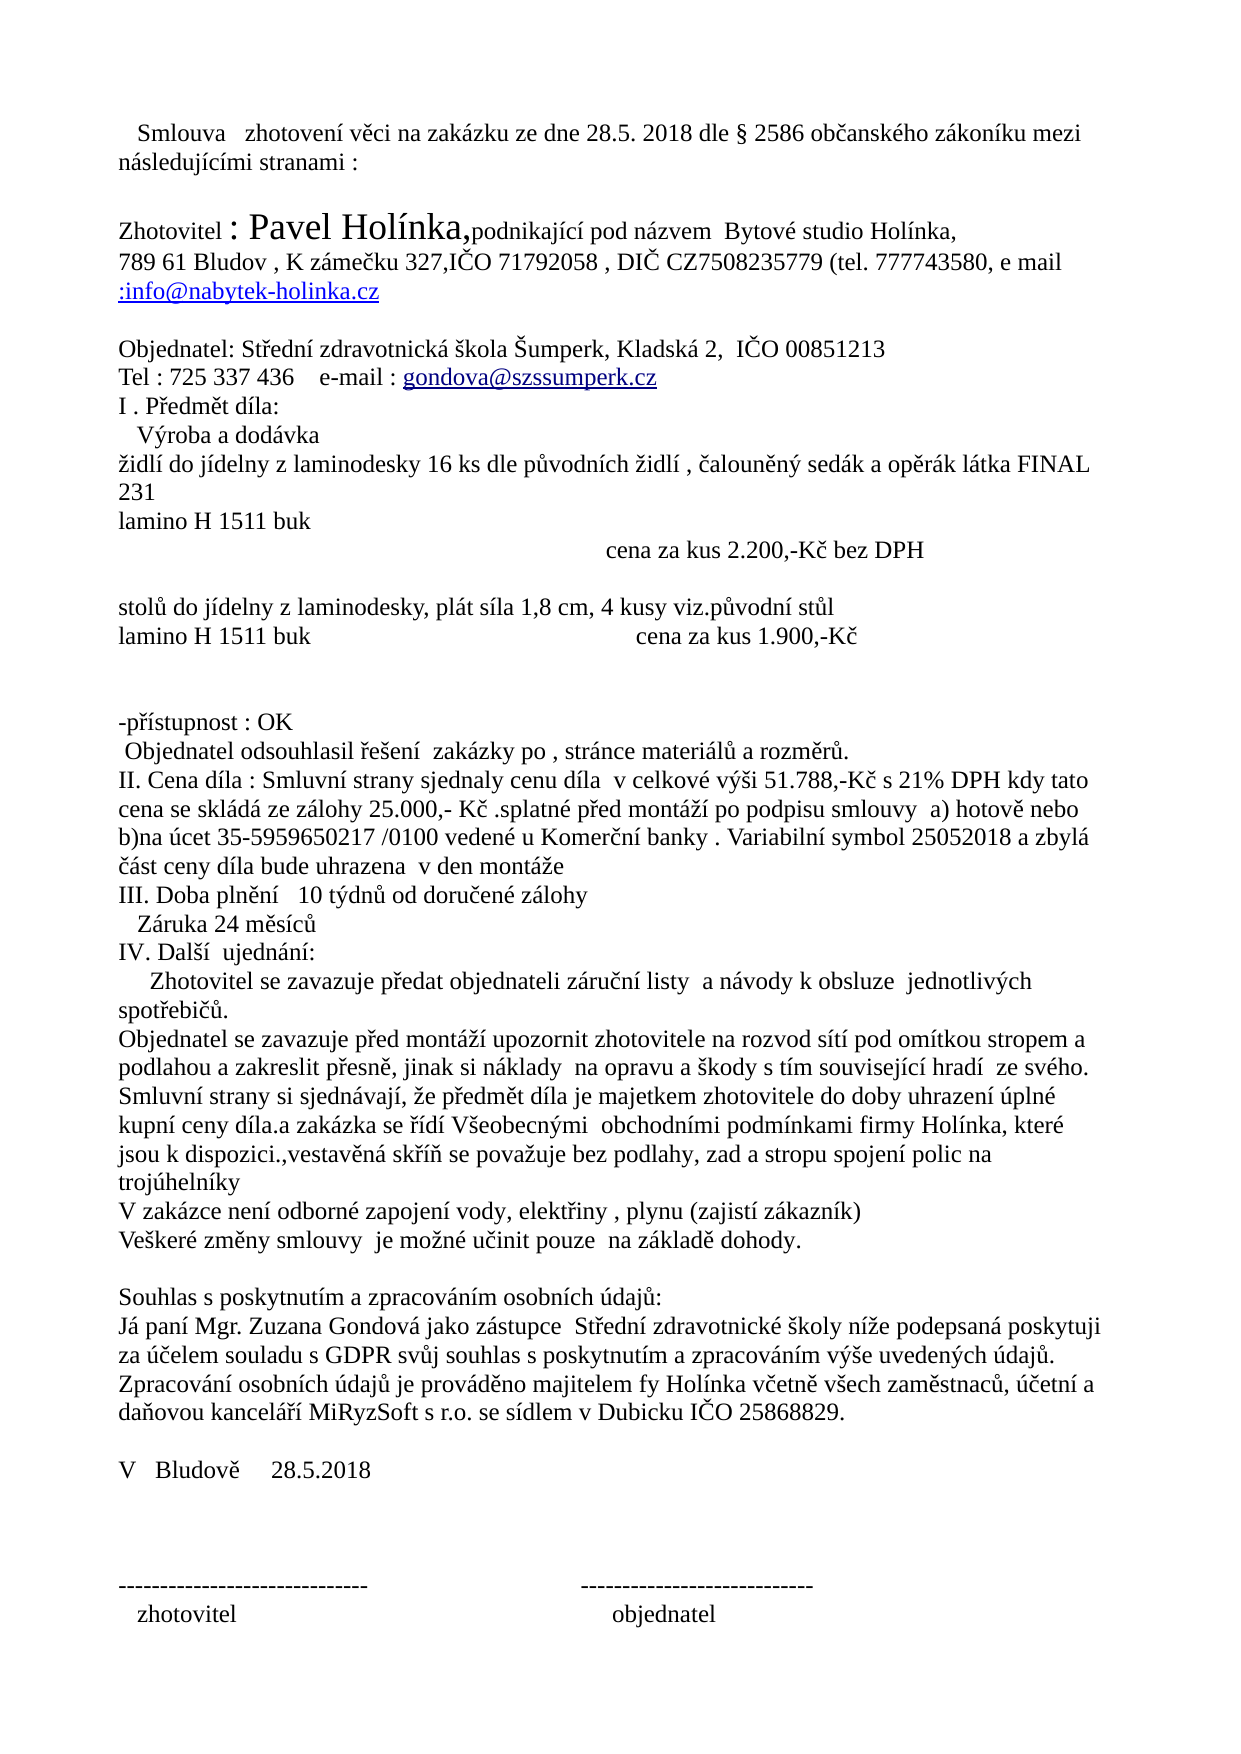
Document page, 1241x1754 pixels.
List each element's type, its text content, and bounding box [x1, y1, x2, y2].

text Záruka 24 měsíců [118, 909, 1112, 937]
text 789 61 Bludov , K zámečku 327,IČO 71792058 , DIČ CZ7508235779 (tel. 777743580, e mail :info@nabytek-holinka.cz [118, 247, 1112, 305]
text Já paní Mgr. Zuzana Gondová jako zástupce Střední zdravotnické školy níže podepsaná poskytuji za účelem souladu s GDPR svůj souhlas s poskytnutím a zpracováním výše uvedených údajů. Zpracování osobních údajů je prováděno majitelem fy Holínka včetně všech zaměstnaců, účetní a daňovou kanceláří MiRyzSoft s r.o. se sídlem v Dubicku IČO 25868829. [118, 1311, 1112, 1426]
text IV. Další ujednání: [118, 937, 1112, 966]
text Souhlas s poskytnutím a zpracováním osobních údajů: [118, 1282, 1112, 1311]
text cena za kus 2.200,-Kč bez DPH [118, 535, 1112, 564]
text Smlouva zhotovení věci na zakázku ze dne 28.5. 2018 dle § 2586 občanského zákoníku mezi následujícími stranami : [118, 118, 1112, 176]
text V Bludově 28.5.2018 [118, 1455, 1112, 1484]
text lamino H 1511 buk [118, 506, 1112, 535]
text Veškeré změny smlouvy je možné učinit pouze na základě dohody. [118, 1225, 1112, 1254]
text lamino H 1511 buk cena za kus 1.900,-Kč [118, 621, 1112, 650]
text židlí do jídelny z laminodesky 16 ks dle původních židlí , čalouněný sedák a opěrák látka FINAL 231 [118, 449, 1112, 506]
text V zakázce není odborné zapojení vody, elektřiny , plynu (zajistí zákazník) [118, 1196, 1112, 1225]
text Zhotovitel se zavazuje předat objednateli záruční listy a návody k obsluze jednotlivých spotřebičů. [118, 966, 1112, 1024]
text zhotovitel objednatel [118, 1599, 1112, 1627]
text -přístupnost : OK [118, 707, 1112, 736]
text Výroba a dodávka [118, 420, 1112, 449]
text Objednatel se zavazuje před montáží upozornit zhotovitele na rozvod sítí pod omítkou stropem a podlahou a zakreslit přesně, jinak si náklady na opravu a škody s tím související hradí ze svého. [118, 1024, 1112, 1081]
text Tel : 725 337 436 e-mail : gondova@szssumperk.cz [118, 362, 1112, 391]
text II. Cena díla : Smluvní strany sjednaly cenu díla v celkové výši 51.788,-Kč s 21% DPH kdy tato cena se skládá ze zálohy 25.000,- Kč .splatné před montáží po podpisu smlouvy a) hotově nebo b)na úcet 35-5959650217 /0100 vedené u Komerční banky . Variabilní symbol 25052018 a zbylá část ceny díla bude uhrazena v den montáže [118, 765, 1112, 880]
text Objednatel: Střední zdravotnická škola Šumperk, Kladská 2, IČO 00851213 [118, 334, 1112, 362]
text ------------------------------ ---------------------------- [118, 1570, 1112, 1599]
text Smluvní strany si sjednávají, že předmět díla je majetkem zhotovitele do doby uhrazení úplné kupní ceny díla.a zakázka se řídí Všeobecnými obchodními podmínkami firmy Holínka, které jsou k dispozici.,vestavěná skříň se považuje bez podlahy, zad a stropu spojení polic na trojúhelníky [118, 1081, 1112, 1196]
text Objednatel odsouhlasil řešení zakázky po , stránce materiálů a rozměrů. [118, 736, 1112, 765]
text I . Předmět díla: [118, 391, 1112, 420]
text Zhotovitel : Pavel Holínka,podnikající pod názvem Bytové studio Holínka, [118, 204, 1112, 247]
text stolů do jídelny z laminodesky, plát síla 1,8 cm, 4 kusy viz.původní stůl [118, 592, 1112, 621]
text III. Doba plnění 10 týdnů od doručené zálohy [118, 880, 1112, 909]
